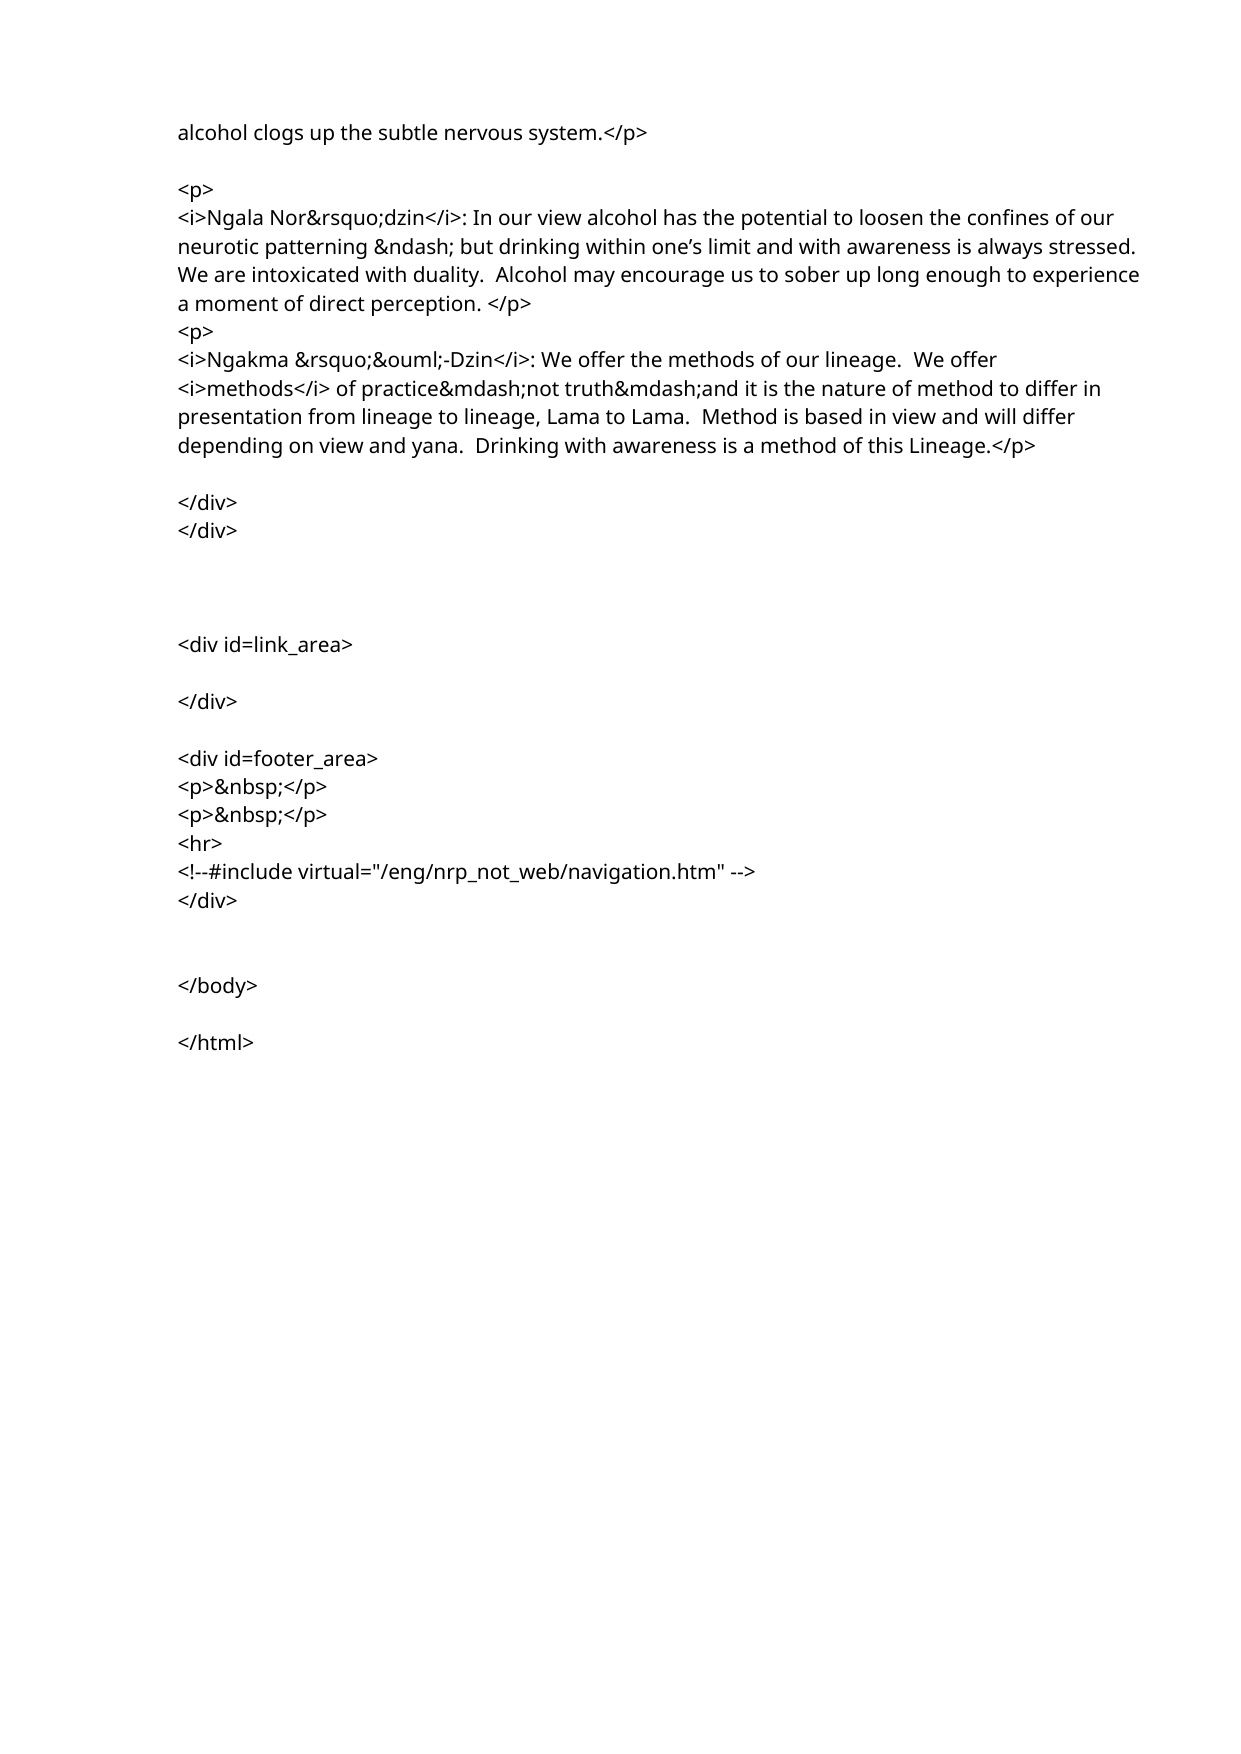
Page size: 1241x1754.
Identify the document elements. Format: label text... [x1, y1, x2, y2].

text alcohol clogs up the subtle nervous system.</p> <p> <i>Ngala Nor&rsquo;dzin</i>: In our view alcohol has the potential to loosen the confines of our neurotic patterning &ndash; but drinking within one’s limit and with awareness is always stressed. We are intoxicated with duality. Alcohol may encourage us to sober up long enough to experience a moment of direct perception. </p> <p> <i>Ngakma &rsquo;&ouml;-Dzin</i>: We offer the methods of our lineage. We offer <i>methods</i> of practice&mdash;not truth&mdash;and it is the nature of method to differ in presentation from lineage to lineage, Lama to Lama. Method is based in view and will differ depending on view and yana. Drinking with awareness is a method of this Lineage.</p> </div> </div> <div id=link_area> </div> <div id=footer_area> <p>&nbsp;</p> <p>&nbsp;</p> <hr> <!--#include virtual="/eng/nrp_not_web/navigation.htm" --> </div> </body> </html> [177, 118, 1152, 1057]
